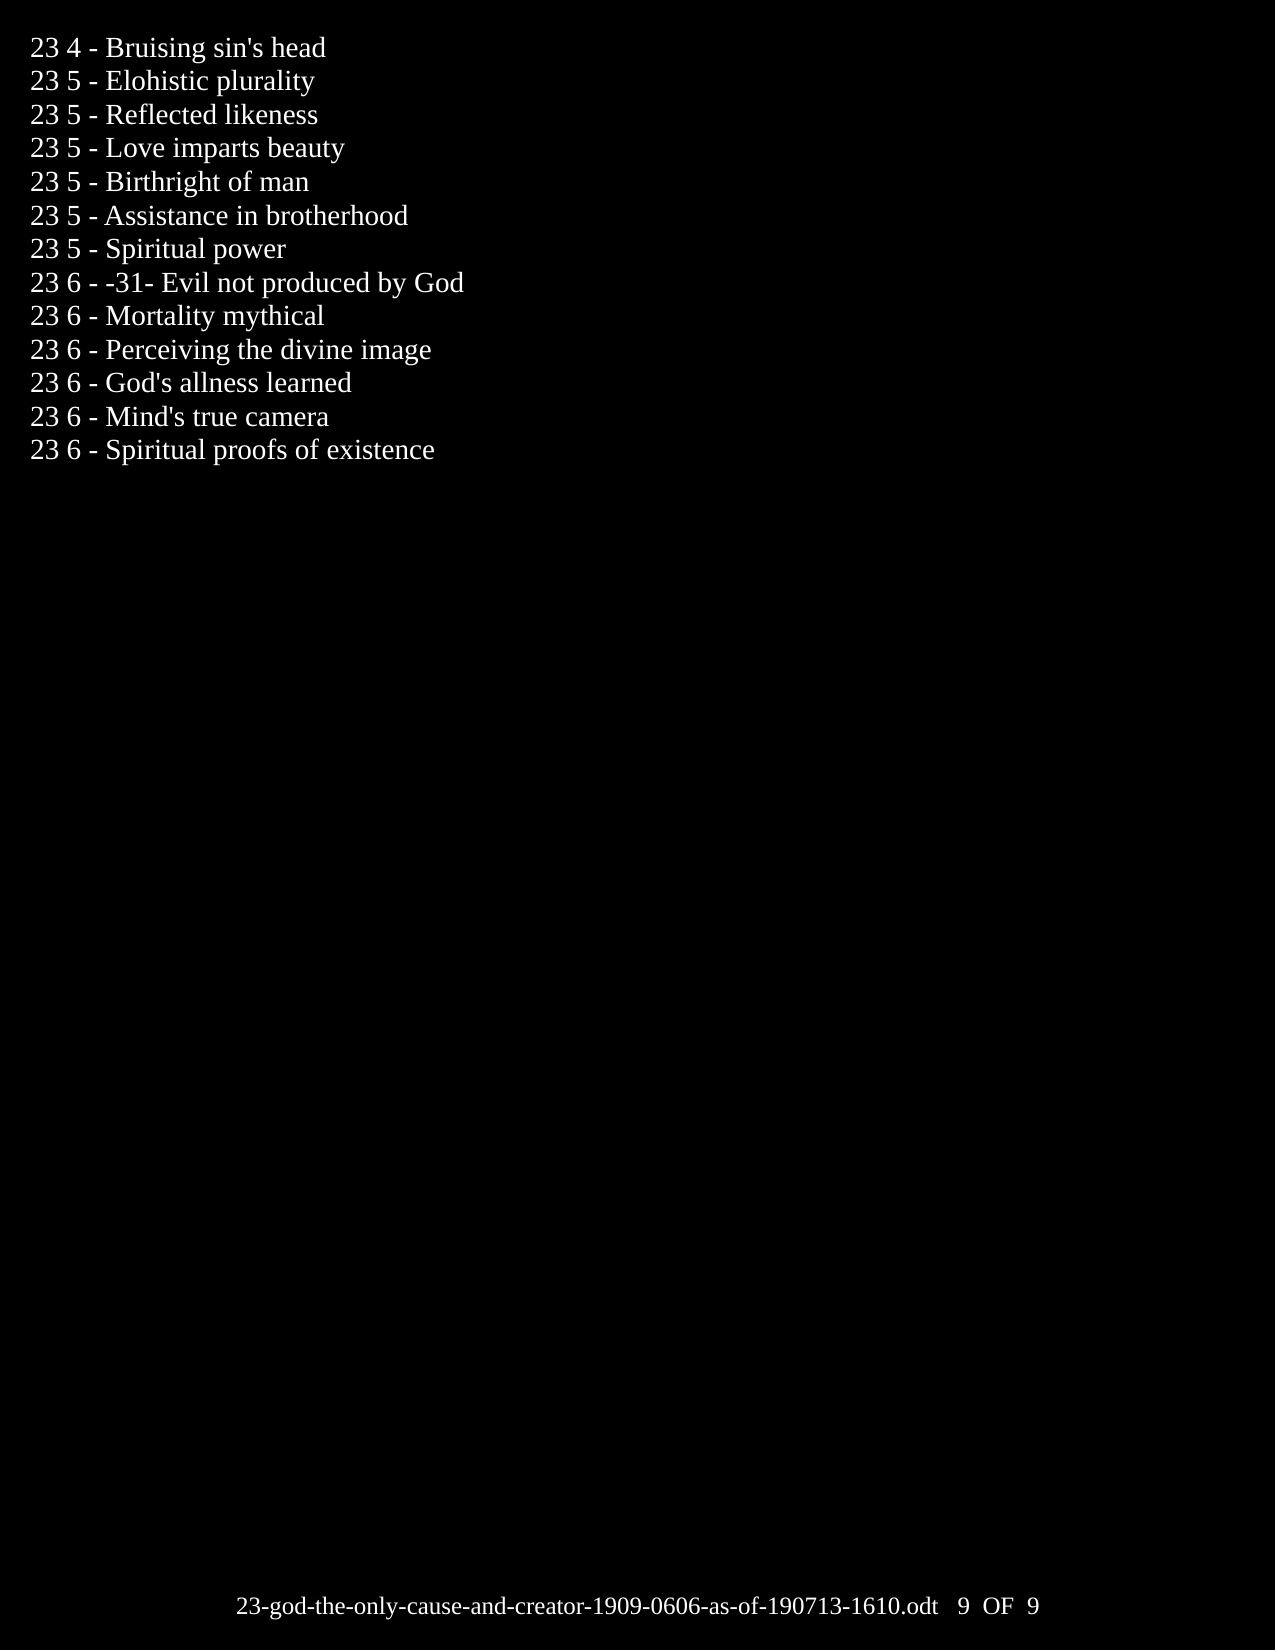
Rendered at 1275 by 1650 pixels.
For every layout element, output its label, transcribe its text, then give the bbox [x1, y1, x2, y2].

text Job 37:23 23 Touching the Almighty, we cannot find him out: he is excellent in power, and in judgment, and in plenty of justice: he will not afflict. Job 36:24 24 Remember that thou magnify his work, which men behold. *** Isaiah 43:1,2,6,7 1 But now thus saith the Lord that created thee, O Jacob, and he that formed thee, O Israel, Fear not: for I have redeemed thee, I have called thee by thy name; thou art mine. 2 When thou passest through the waters, I will be with thee; and through the rivers, they shall not overflow thee: when thou walkest through the fire, thou shalt not be burned; neither shall the flame kindle upon thee. 6 I will say to the north, Give up; and to the south, Keep not back: bring my sons from far, and my daughters from the ends of the earth; 7 Even every one that is called by my name: for I have created him for my glory, I have formed him; yea, I have made him. *** Revelation 21:7 7 He that overcometh shall inherit all things; and I will be his God, and he shall be my son. oo3o Chapter 10: Science of Being (PLATFORM) - 339:7-8 (- MORTAL MIND - Sickness) (-31- Evil not produced by God) XXXI. Since God is All, there is no room for His unlikeness. ooo2 Chapter 15: Genesis - 546:5 (Mortality mythical) If Mind, God, creates error, that error must exist in the divine Mind, and this assumption of error would dethrone the perfection of Deity. o1oo Chapter 8: Footsteps of Truth - 205:15 (Perceiving the divine image) Befogged in error (the error of believing that matter can be intelligent for good or evil), we can catch clear glimpses of God only as the mists disperse, or as they melt into such thinness that we perceive the divine image in some word or deed which indicates the true idea, - the supremacy and reality of good, the nothingness and unreality of evil. o3oo Chapter 6: Science, Theology, Medicine - 109:32 (God's allness learned) The three great verities of Spirit, omnipotence, omnipresence, omniscience, - Spirit possessing all power, filling all space, constituting all Science, - contradict forever the belief that matter can be actual. These eternal verities reveal primeval existence as the radiant reality of God's creation, in which all that He has made is pronounced by His wisdom good. oo4o Chapter 9: Creation - 264:3-7,28 (Mind's true camera) The crude creations of mortal thought must finally give place to the glorious forms which we sometimes behold in the camera of divine Mind, when the mental picture is spiritual and eternal. (Spiritual proofs of existence) When we learn the way in Christian Science and recognize man's spiritual being, we shall behold and understand God's creation, - all the glories of earth and heaven and man. Subheadings in this lesson 23 1 - -18- The only substance 23 1 - -6- The universal cause 23 1 - Ideas and identities 23 1 - God's creation intact 23 1 - Salvation is through reform 23 2 - Judgment on error 23 2 - No baneful creation 23 2 - The fall of error 23 3 - Mind's idea faultless 23 3 - Light preceding the sun 23 3 - Evenings and mornings 23 3 - Spiritual ideas apprehended 23 3 - Spiritual subdivision 23 4 - Divine propagation 23 4 - Ever-appearing creation 23 4 - Spiritual ideas apprehended 23 4 - Bruising sin's head 23 5 - Elohistic plurality 23 5 - Reflected likeness 23 5 - Love imparts beauty 23 5 - Birthright of man 23 5 - Assistance in brotherhood 23 5 - Spiritual power 23 6 - -31- Evil not produced by God 23 6 - Mortality mythical 23 6 - Perceiving the divine image 23 6 - God's allness learned 23 6 - Mind's true camera 23 6 - Spiritual proofs of existence [30, 30, 637, 523]
